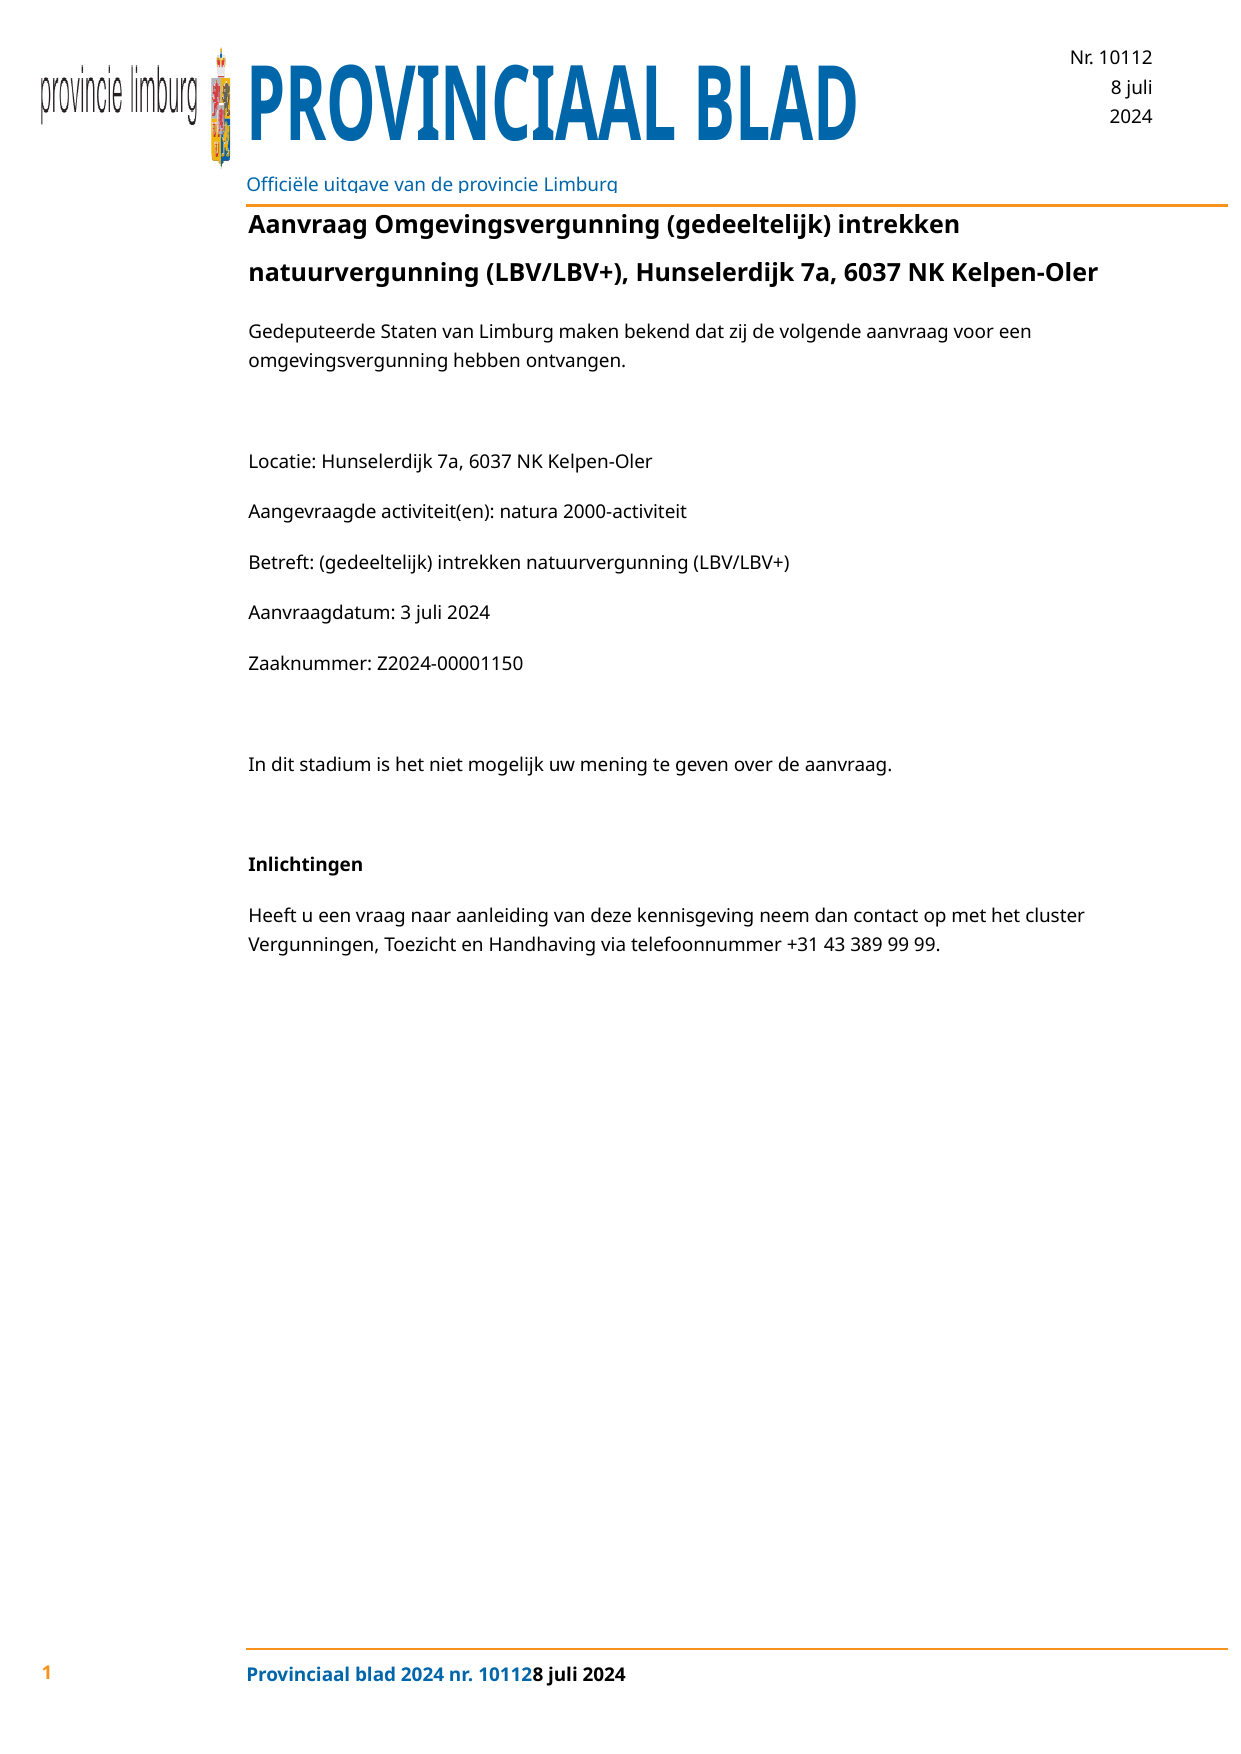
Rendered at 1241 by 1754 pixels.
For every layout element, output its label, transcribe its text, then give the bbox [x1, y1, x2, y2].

text Zaaknummer: Z2024-00001150 [248, 650, 1152, 676]
text Aanvraag Omgevingsvergunning (gedeeltelijk) intrekken natuurvergunning (LBV/LBV+), Hunselerdijk 7a, 6037 NK Kelpen-Oler [248, 207, 1152, 288]
text Betreft: (gedeeltelijk) intrekken natuurvergunning (LBV/LBV+) [248, 549, 1152, 575]
picture [41, 47, 231, 172]
text In dit stadium is het niet mogelijk uw mening te geven over de aanvraag. [248, 751, 1152, 777]
text Locatie: Hunselerdijk 7a, 6037 NK Kelpen-Oler [248, 448, 1152, 474]
text Heeft u een vraag naar aanleiding van deze kennisgeving neem dan contact op met het cluster Vergunningen, Toezicht en Handhaving via telefoonnummer +31 43 389 99 99. [248, 902, 1152, 957]
text Gedeputeerde Staten van Limburg maken bekend dat zij de volgende aanvraag voor een omgevingsvergunning hebben ontvangen. [248, 318, 1152, 373]
text Aanvraagdatum: 3 juli 2024 [248, 599, 1152, 625]
text Aangevraagde activiteit(en): natura 2000-activiteit [248, 499, 1152, 524]
text Inlichtingen [248, 852, 1152, 877]
